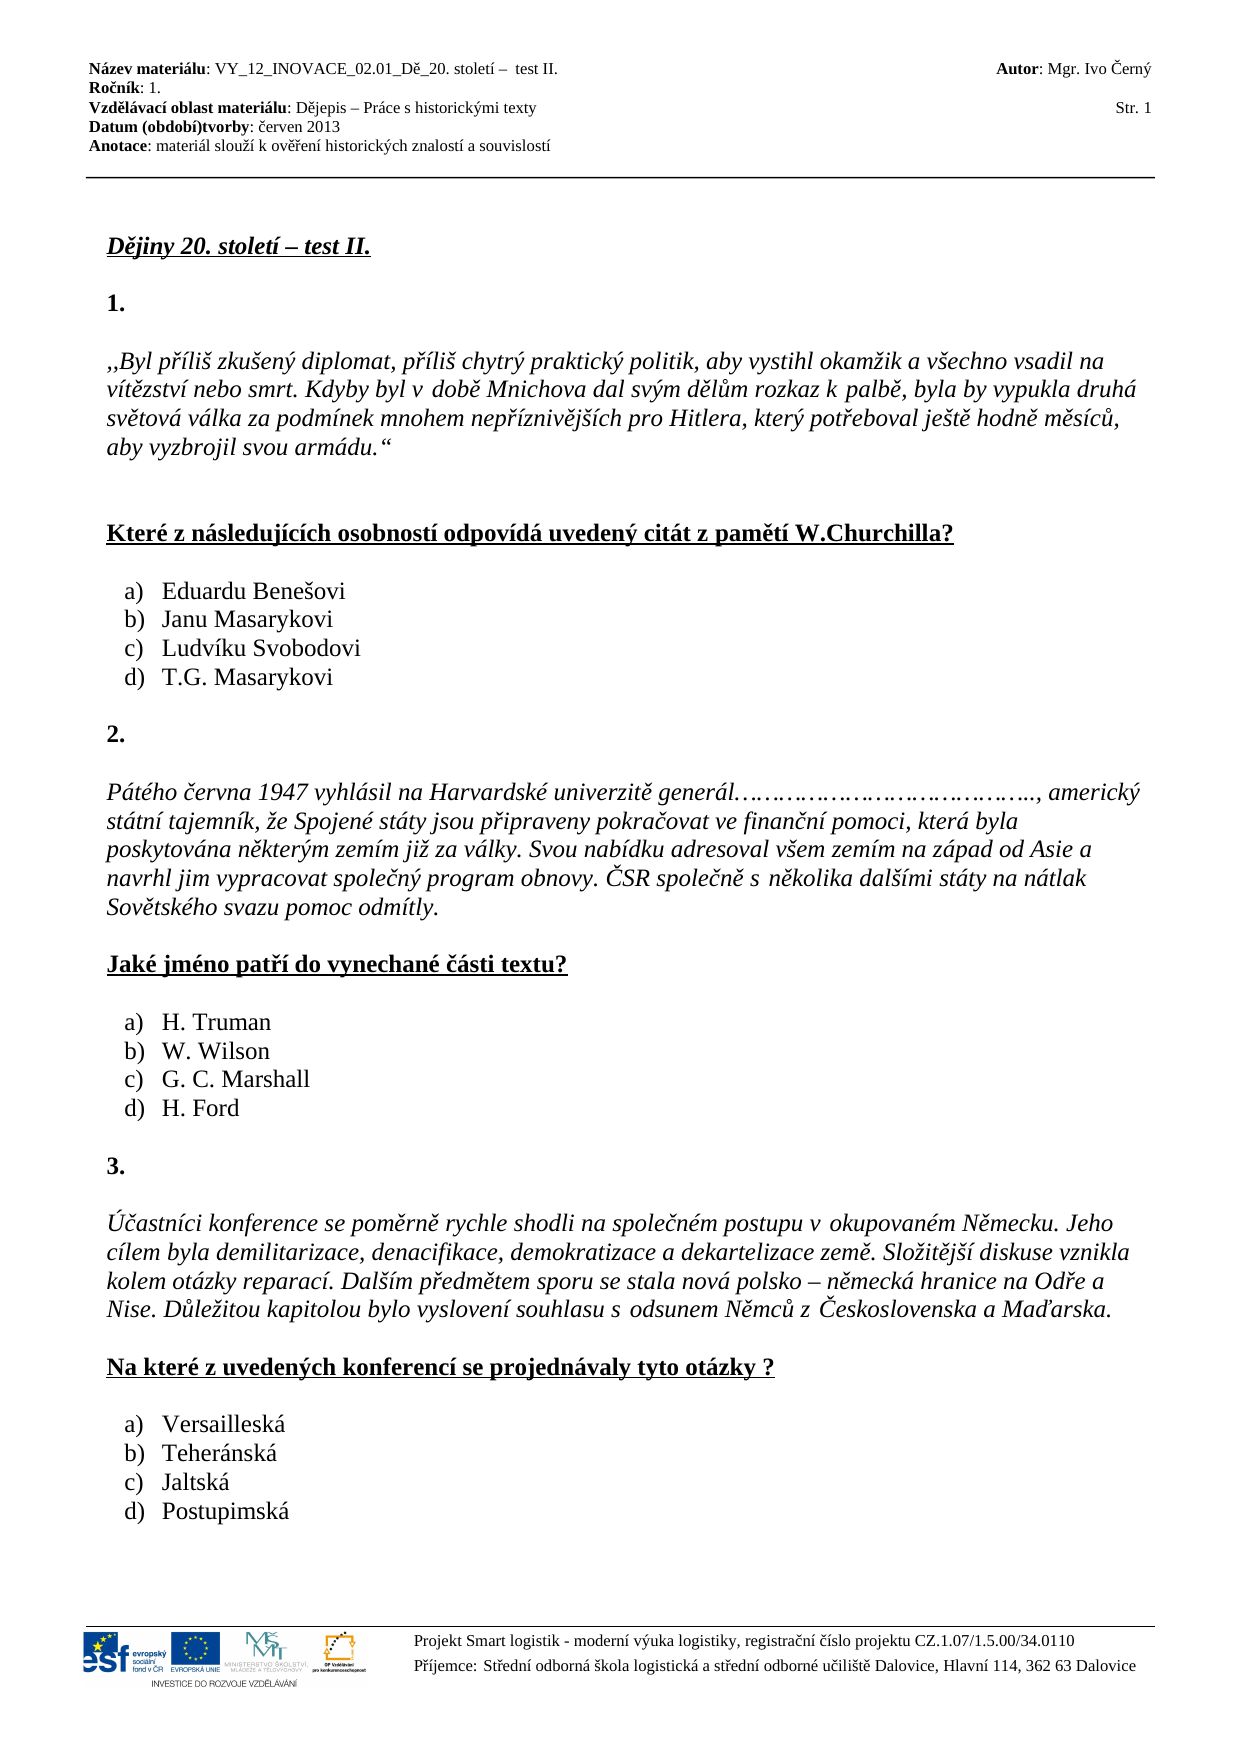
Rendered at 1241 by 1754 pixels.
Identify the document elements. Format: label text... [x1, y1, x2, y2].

list H. Truman [124, 1007, 1152, 1036]
text 1. [106, 288, 1152, 317]
text Účastníci konference se poměrně rychle shodli na společném postupu v okupovaném Německu. Jeho cílem byla demilitarizace, denacifikace, demokratizace a dekartelizace země. Složitější diskuse vznikla kolem otázky reparací. Dalším předmětem sporu se stala nová polsko – německá hranice na Odře a Nise. Důležitou kapitolou bylo vyslovení souhlasu s odsunem Němců z Československa a Maďarska. [106, 1208, 1152, 1323]
text Dějiny 20. století – test II. [106, 231, 1152, 259]
text Pátého června 1947 vyhlásil na Harvardské univerzitě generál………………………………….., americký státní tajemník, že Spojené státy jsou připraveny pokračovat ve finanční pomoci, která byla poskytována některým zemím již za války. Svou nabídku adresoval všem zemím na západ od Asie a navrhl jim vypracovat společný program obnovy. ČSR společně s několika dalšími státy na nátlak Sovětského svazu pomoc odmítly. [106, 777, 1152, 921]
list G. C. Marshall [124, 1064, 1152, 1093]
text Které z následujících osobností odpovídá uvedený citát z pamětí W.Churchilla? [106, 518, 1152, 547]
text 2. [106, 719, 1152, 748]
text Jaké jméno patří do vynechané části textu? [106, 949, 1152, 978]
list W. Wilson [124, 1036, 1152, 1064]
list T.G. Masarykovi [124, 662, 1152, 691]
list Janu Masarykovi [124, 604, 1152, 633]
list H. Ford [124, 1093, 1152, 1122]
list Teheránská [124, 1438, 1152, 1467]
text 3. [106, 1151, 1152, 1179]
list Versailleská [124, 1409, 1152, 1438]
list Ludvíku Svobodovi [124, 633, 1152, 662]
list Postupimská [124, 1496, 1152, 1524]
text Na které z uvedených konferencí se projednávaly tyto otázky ? [106, 1352, 1152, 1381]
text ,,Byl příliš zkušený diplomat, příliš chytrý praktický politik, aby vystihl okamžik a všechno vsadil na vítězství nebo smrt. Kdyby byl v době Mnichova dal svým dělům rozkaz k palbě, byla by vypukla druhá světová válka za podmínek mnohem nepříznivějších pro Hitlera, který potřeboval ještě hodně měsíců, aby vyzbrojil svou armádu.“ [106, 346, 1152, 461]
list Jaltská [124, 1467, 1152, 1496]
list Eduardu Benešovi [124, 576, 1152, 604]
